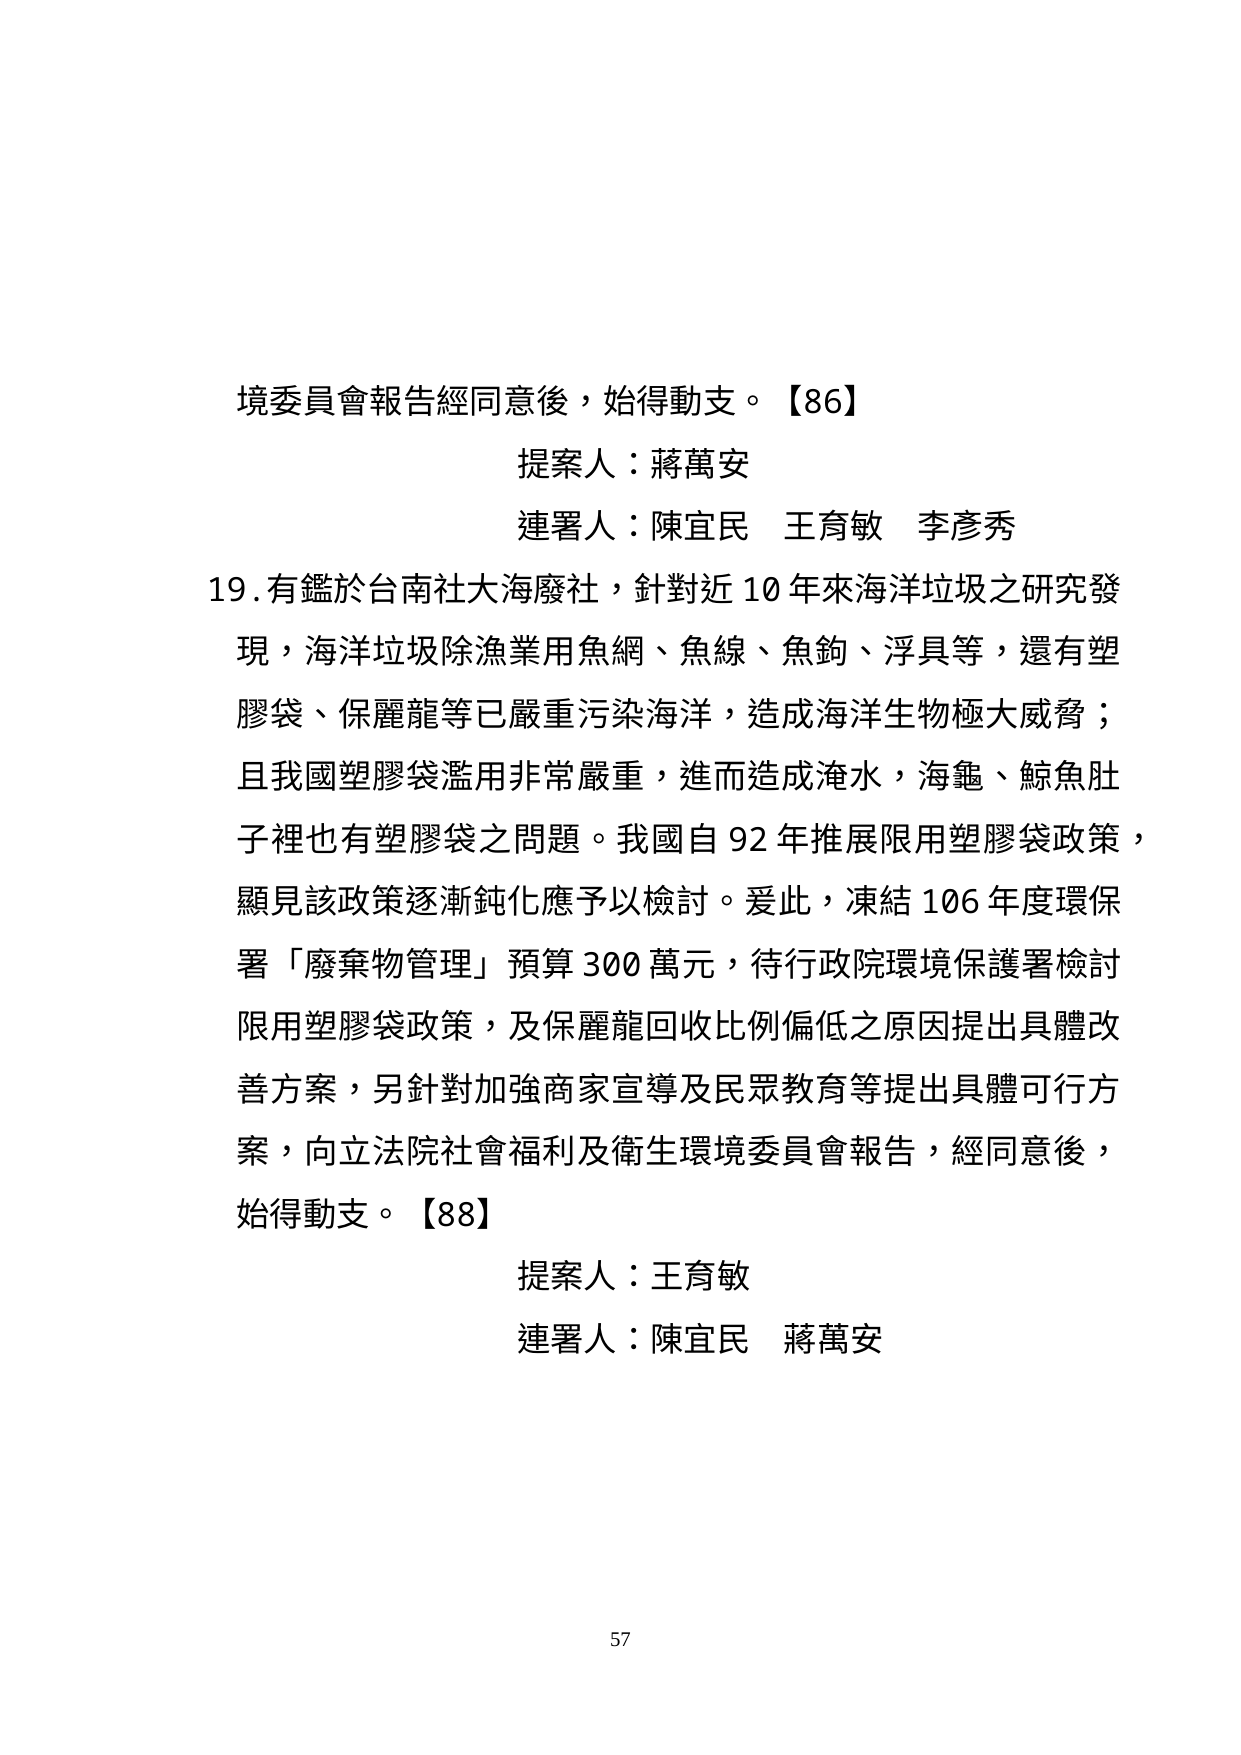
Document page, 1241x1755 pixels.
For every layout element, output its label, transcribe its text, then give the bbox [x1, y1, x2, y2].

text 連署人：陳宜民 蔣萬安 [118, 1295, 1122, 1358]
text 提案人：蔣萬安 [118, 420, 1122, 483]
text 境委員會報告經同意後，始得動支。【86】 [236, 358, 1122, 420]
text 連署人：陳宜民 王育敏 李彥秀 [118, 483, 1122, 545]
text 提案人：王育敏 [118, 1233, 1122, 1295]
text 19.有鑑於台南社大海廢社，針對近10年來海洋垃圾之研究發現，海洋垃圾除漁業用魚網、魚線、魚鉤、浮具等，還有塑膠袋、保麗龍等已嚴重污染海洋，造成海洋生物極大威脅；且我國塑膠袋濫用非常嚴重，進而造成淹水，海龜、鯨魚肚子裡也有塑膠袋之問題。我國自92年推展限用塑膠袋政策，顯見該政策逐漸鈍化應予以檢討。爰此，凍結106年度環保署「廢棄物管理」預算300萬元，待行政院環境保護署檢討限用塑膠袋政策，及保麗龍回收比例偏低之原因提出具體改善方案，另針對加強商家宣導及民眾教育等提出具體可行方案，向立法院社會福利及衛生環境委員會報告，經同意後，始得動支。【88】 [206, 545, 1122, 1233]
